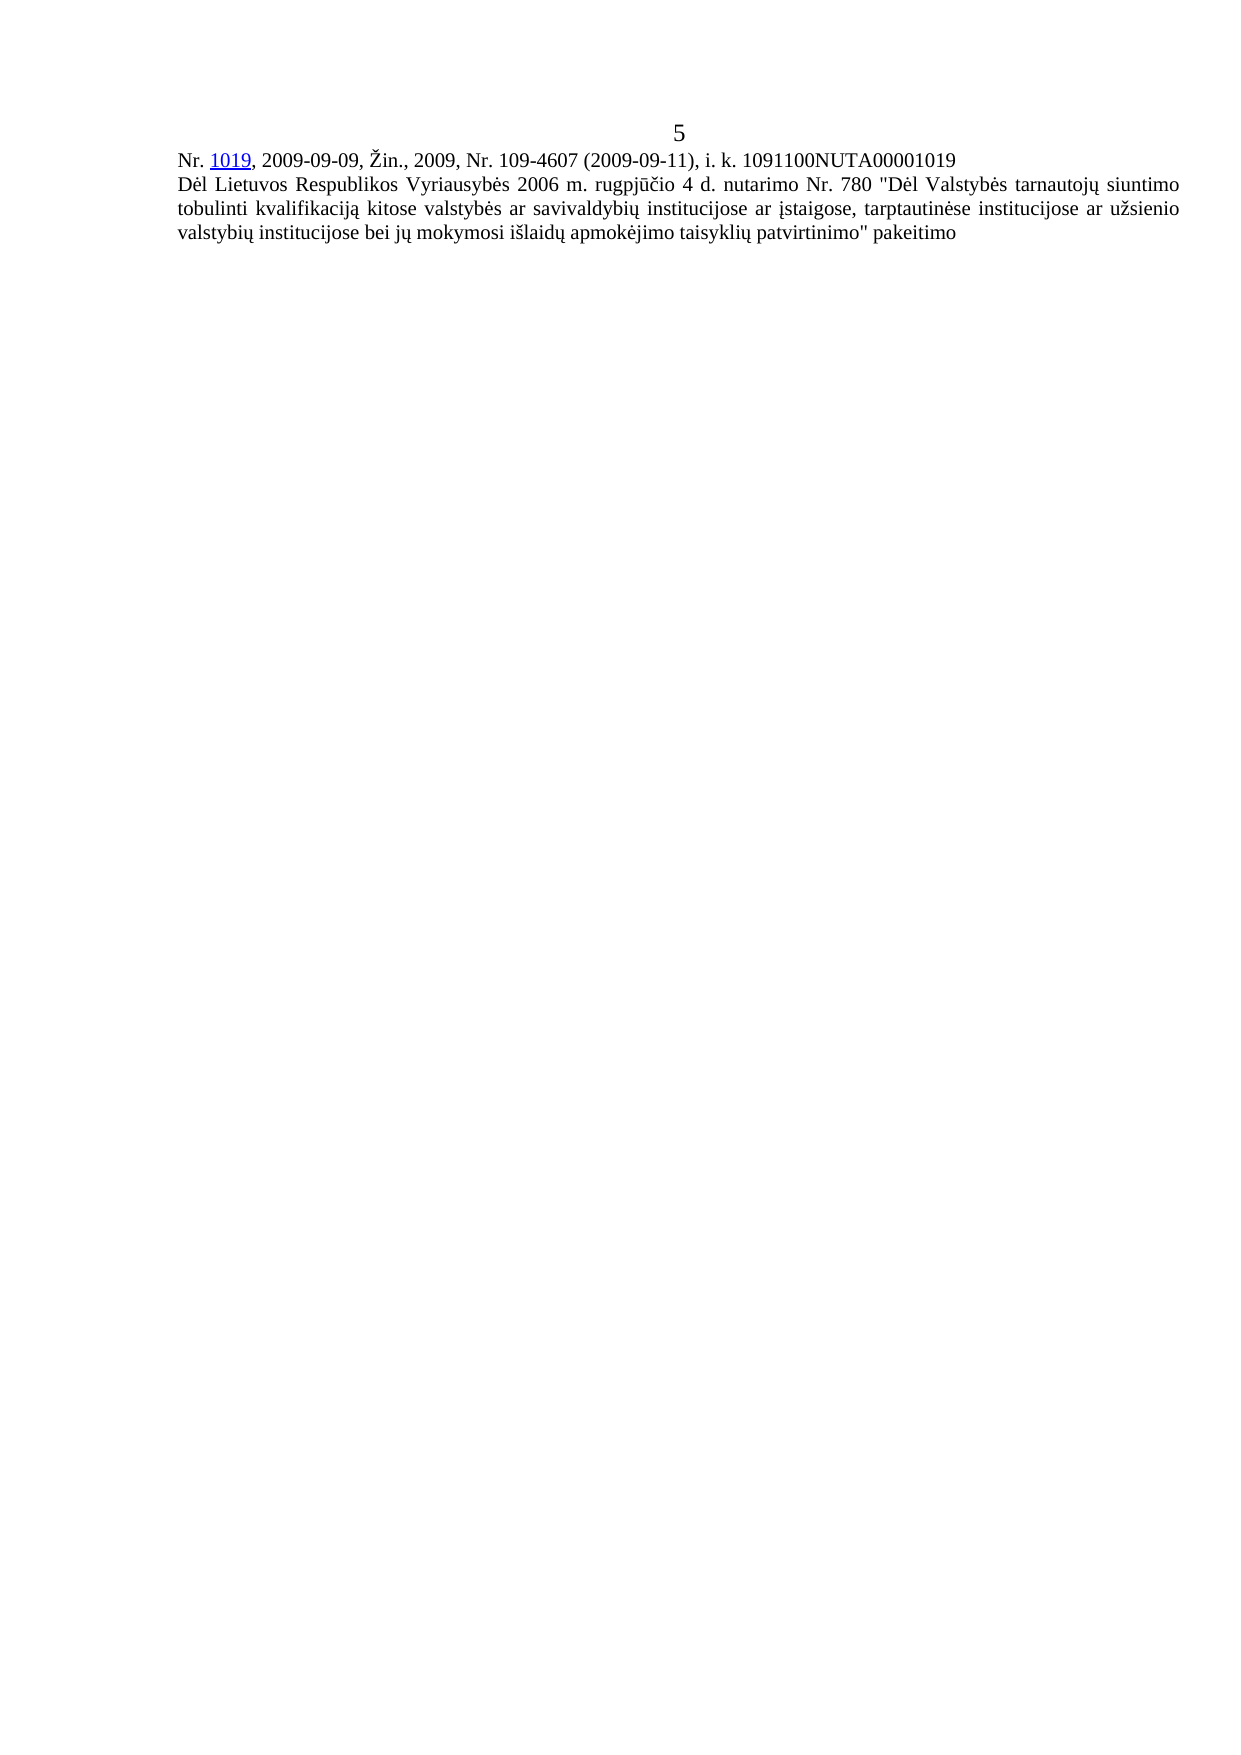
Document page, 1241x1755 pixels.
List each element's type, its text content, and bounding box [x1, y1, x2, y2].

text Dėl Lietuvos Respublikos Vyriausybės 2006 m. rugpjūčio 4 d. nutarimo Nr. 780 "Dėl Valstybės tarnautojų siuntimo tobulinti kvalifikaciją kitose valstybės ar savivaldybių institucijose ar įstaigose, tarptautinėse institucijose ar užsienio valstybių institucijose bei jų mokymosi išlaidų apmokėjimo taisyklių patvirtinimo" pakeitimo [177, 172, 1181, 244]
text Nr. 1019, 2009-09-09, Žin., 2009, Nr. 109-4607 (2009-09-11), i. k. 1091100NUTA00001019 [177, 148, 1181, 172]
